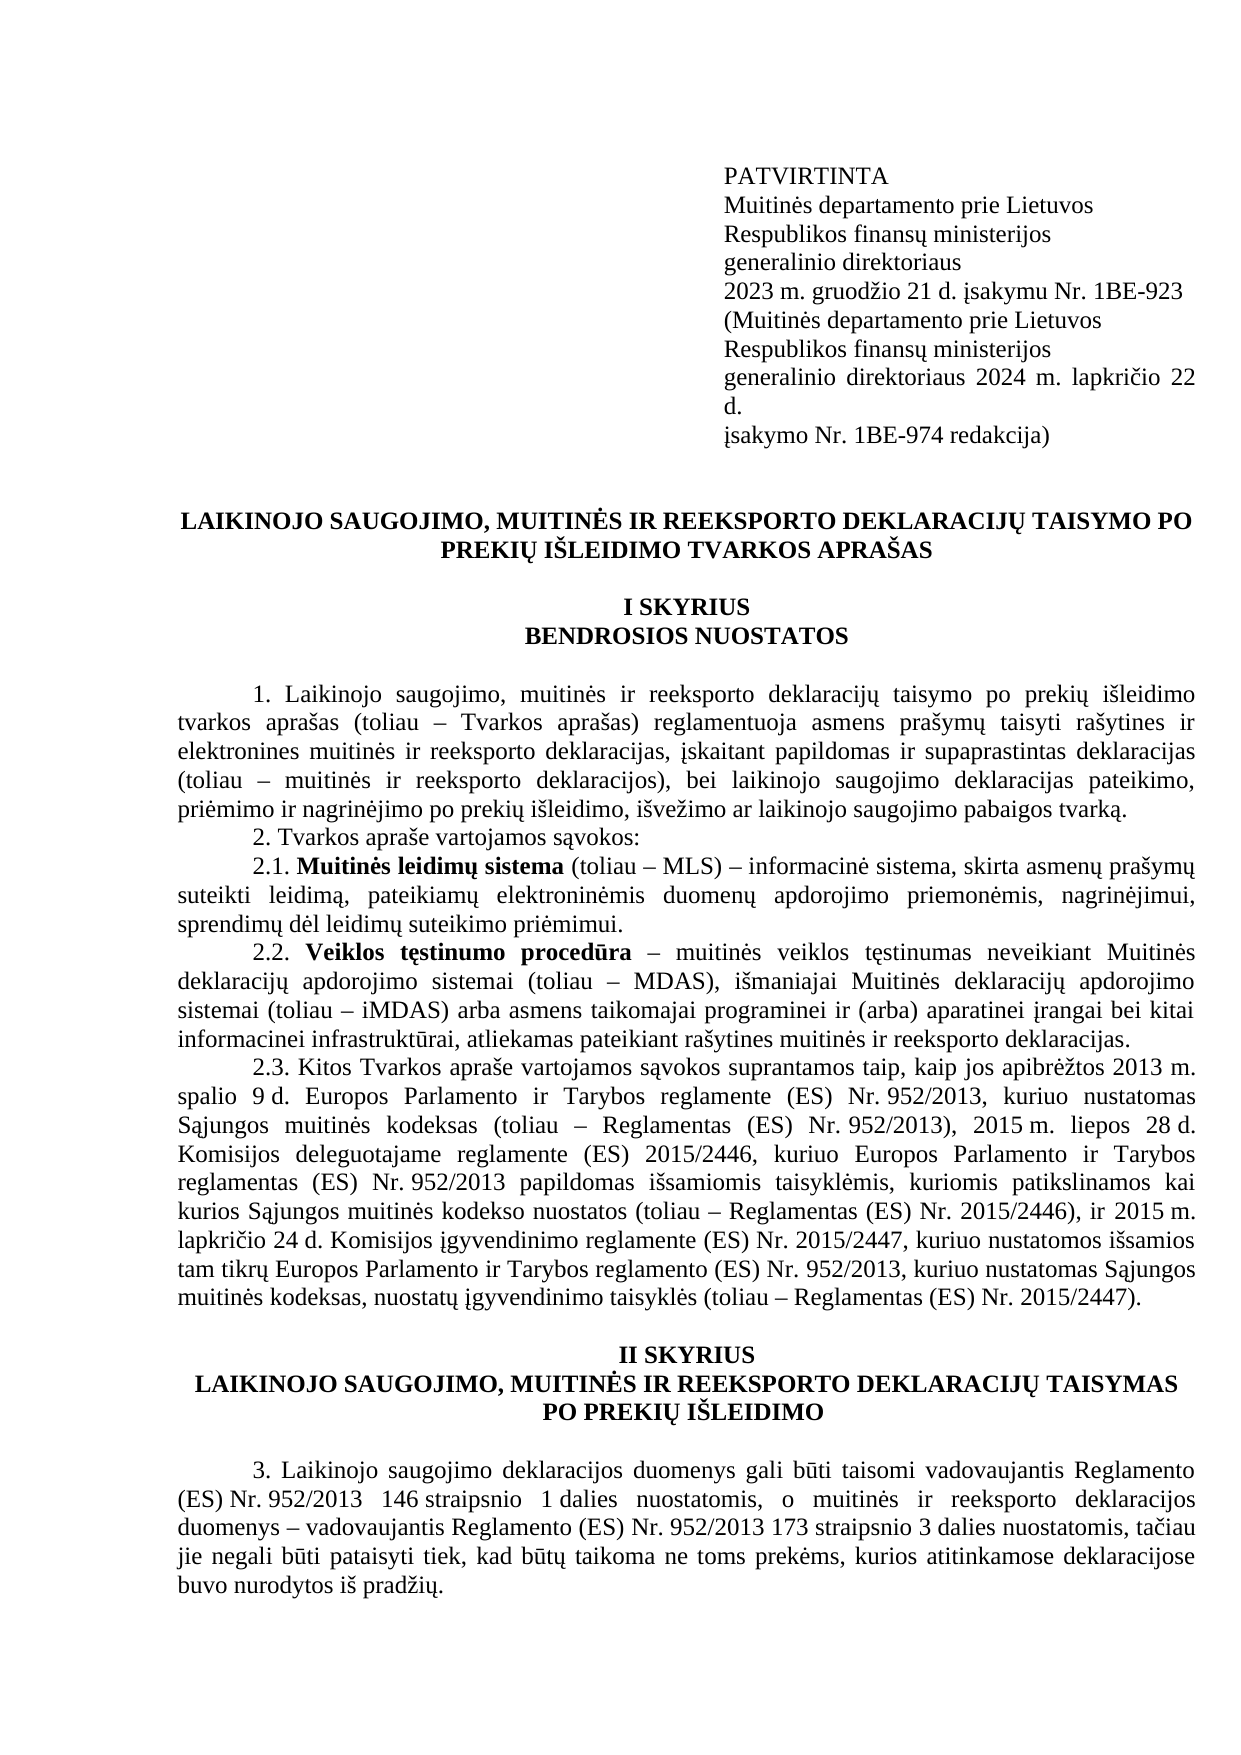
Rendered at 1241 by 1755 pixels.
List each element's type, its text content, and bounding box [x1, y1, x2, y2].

text (Muitinės departamento prie Lietuvos [723, 305, 1196, 334]
text 2.2. Veiklos tęstinumo procedūra – muitinės veiklos tęstinumas neveikiant Muitinės deklaracijų apdorojimo sistemai (toliau – MDAS), išmaniajai Muitinės deklaracijų apdorojimo sistemai (toliau – iMDAS) arba asmens taikomajai programinei ir (arba) aparatinei įrangai bei kitai informacinei infrastruktūrai, atliekamas pateikiant rašytines muitinės ir reeksporto deklaracijas. [177, 937, 1196, 1052]
text 2. Tvarkos apraše vartojamos sąvokos: [177, 822, 1196, 851]
text generalinio direktoriaus [723, 247, 1196, 276]
text I SKYRIUS [177, 592, 1196, 621]
text Respublikos finansų ministerijos [723, 334, 1196, 362]
text 3. Laikinojo saugojimo deklaracijos duomenys gali būti taisomi vadovaujantis Reglamento (ES) Nr. 952/2013 146 straipsnio 1 dalies nuostatomis, o muitinės ir reeksporto deklaracijos duomenys – vadovaujantis Reglamento (ES) Nr. 952/2013 173 straipsnio 3 dalies nuostatomis, tačiau jie negali būti pataisyti tiek, kad būtų taikoma ne toms prekėms, kurios atitinkamose deklaracijose buvo nurodytos iš pradžių. [177, 1455, 1196, 1599]
text PATVIRTINTA [723, 161, 1196, 190]
text 2.1. Muitinės leidimų sistema (toliau – MLS) – informacinė sistema, skirta asmenų prašymų suteikti leidimą, pateikiamų elektroninėmis duomenų apdorojimo priemonėmis, nagrinėjimui, sprendimų dėl leidimų suteikimo priėmimui. [177, 851, 1196, 937]
text 2.3. Kitos Tvarkos apraše vartojamos sąvokos suprantamos taip, kaip jos apibrėžtos 2013 m. spalio 9 d. Europos Parlamento ir Tarybos reglamente (ES) Nr. 952/2013, kuriuo nustatomas Sąjungos muitinės kodeksas (toliau – Reglamentas (ES) Nr. 952/2013), 2015 m. liepos 28 d. Komisijos deleguotajame reglamente (ES) 2015/2446, kuriuo Europos Parlamento ir Tarybos reglamentas (ES) Nr. 952/2013 papildomas išsamiomis taisyklėmis, kuriomis patikslinamos kai kurios Sąjungos muitinės kodekso nuostatos (toliau – Reglamentas (ES) Nr. 2015/2446), ir 2015 m. lapkričio 24 d. Komisijos įgyvendinimo reglamente (ES) Nr. 2015/2447, kuriuo nustatomos išsamios tam tikrų Europos Parlamento ir Tarybos reglamento (ES) Nr. 952/2013, kuriuo nustatomas Sąjungos muitinės kodeksas, nuostatų įgyvendinimo taisyklės (toliau – Reglamentas (ES) Nr. 2015/2447). [177, 1052, 1196, 1311]
text 1. Laikinojo saugojimo, muitinės ir reeksporto deklaracijų taisymo po prekių išleidimo tvarkos aprašas (toliau – Tvarkos aprašas) reglamentuoja asmens prašymų taisyti rašytines ir elektronines muitinės ir reeksporto deklaracijas, įskaitant papildomas ir supaprastintas deklaracijas (toliau – muitinės ir reeksporto deklaracijos), bei laikinojo saugojimo deklaracijas pateikimo, priėmimo ir nagrinėjimo po prekių išleidimo, išvežimo ar laikinojo saugojimo pabaigos tvarką. [177, 679, 1196, 822]
text II SKYRIUS [177, 1340, 1196, 1369]
text Muitinės departamento prie Lietuvos [723, 190, 1196, 219]
text 2023 m. gruodžio 21 d. įsakymu Nr. 1BE-923 [723, 276, 1196, 305]
text BENDROSIOS NUOSTATOS [177, 621, 1196, 650]
text LAIKINOJO SAUGOJIMO, MUITINĖS IR REEKSPORTO DEKLARACIJŲ TAISYMAS PO PREKIŲ IŠLEIDIMO [177, 1369, 1196, 1426]
text LAIKINOJO SAUGOJIMO, MUITINĖS IR REEKSPORTO DEKLARACIJŲ TAISYMO PO PREKIŲ IŠLEIDIMO TVARKOS APRAŠAS [177, 506, 1196, 564]
text įsakymo Nr. 1BE-974 redakcija) [723, 420, 1196, 449]
text generalinio direktoriaus 2024 m. lapkričio 22 d. [723, 362, 1196, 420]
text Respublikos finansų ministerijos [723, 219, 1196, 247]
